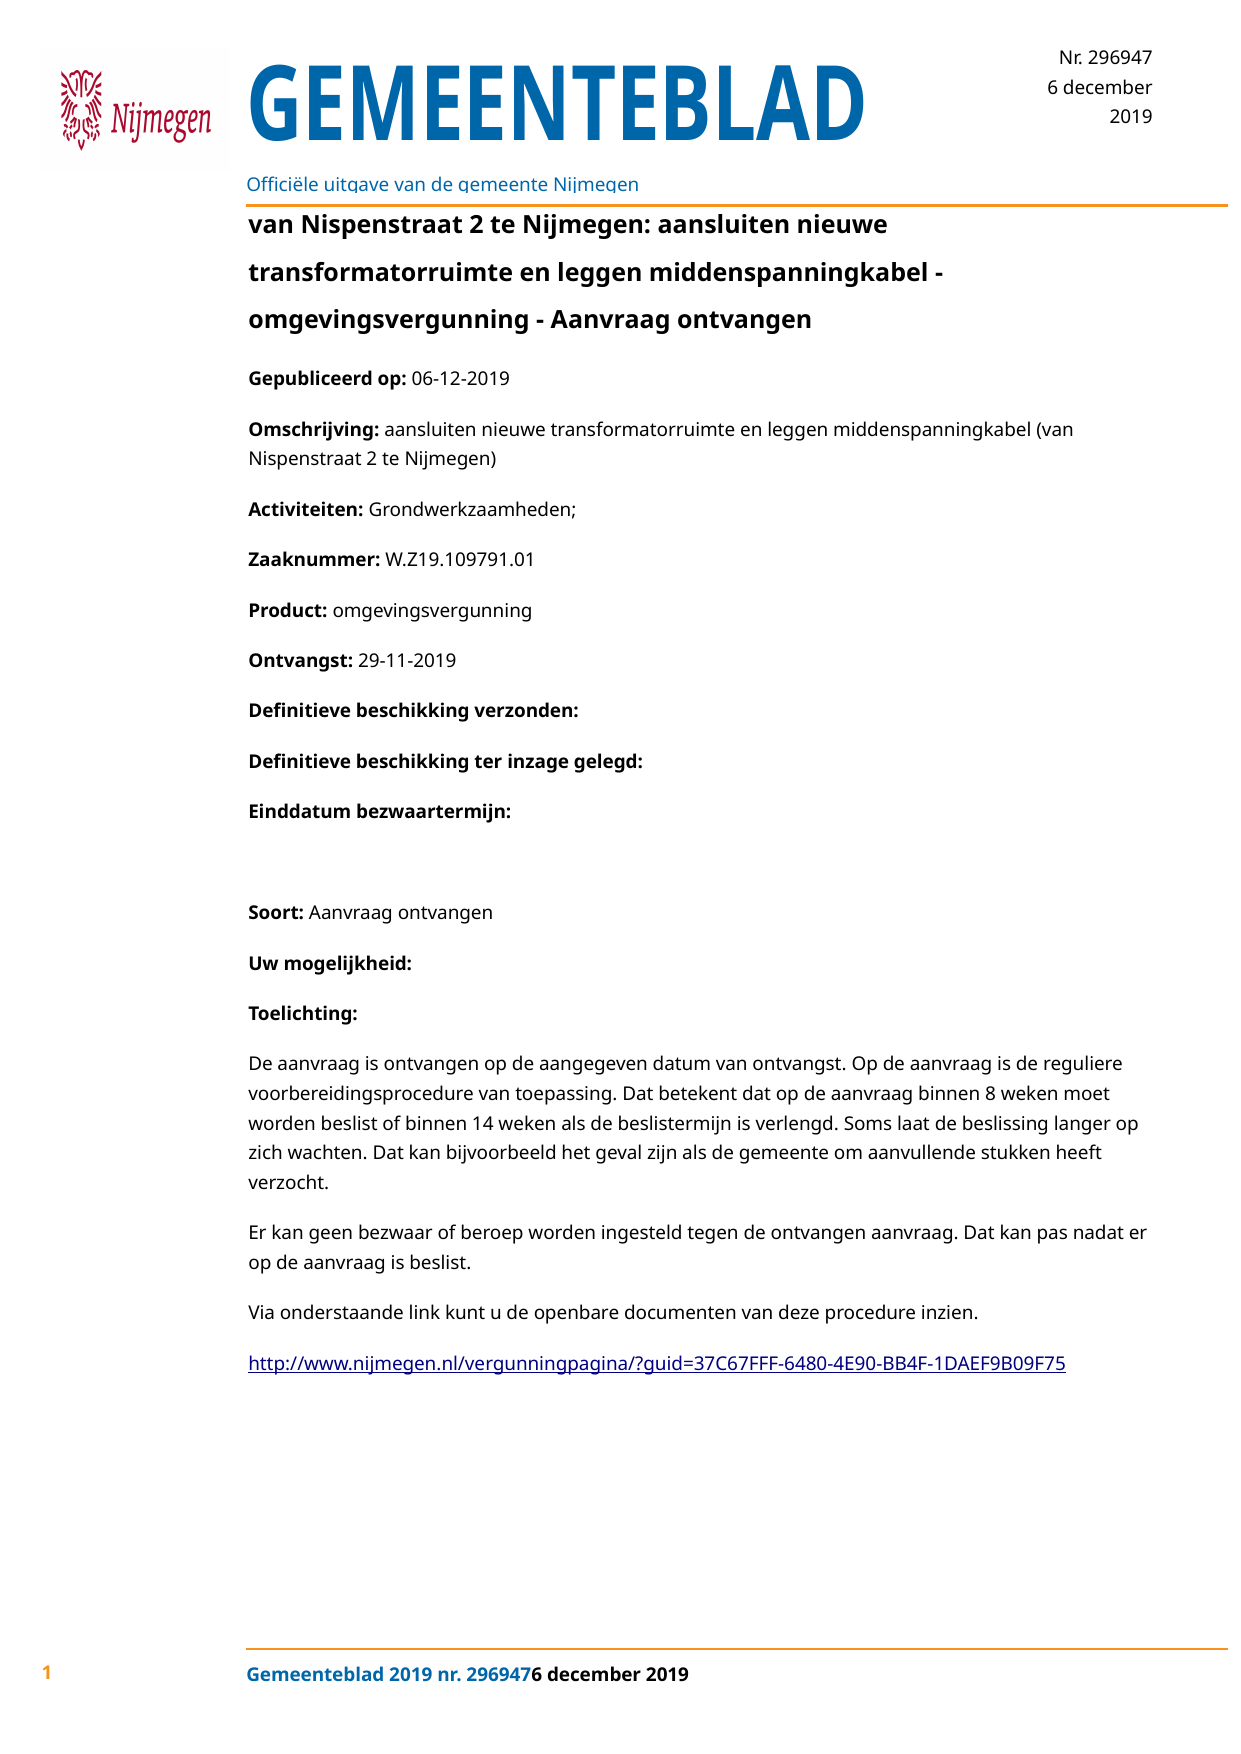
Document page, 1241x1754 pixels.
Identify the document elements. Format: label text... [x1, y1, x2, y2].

text Omschrijving: aansluiten nieuwe transformatorruimte en leggen middenspanningkabel (van Nispenstraat 2 te Nijmegen) [248, 416, 1152, 471]
text Soort: Aanvraag ontvangen [248, 899, 1152, 925]
text Product: omgevingsvergunning [248, 597, 1152, 622]
text van Nispenstraat 2 te Nijmegen: aansluiten nieuwe transformatorruimte en leggen middenspanningkabel - omgevingsvergunning - Aanvraag ontvangen [248, 207, 1152, 336]
text Gepubliceerd op: 06-12-2019 [248, 366, 1152, 391]
text Via onderstaande link kunt u de openbare documenten van deze procedure inzien. [248, 1299, 1152, 1325]
picture [41, 47, 231, 172]
text Uw mogelijkheid: [248, 950, 1152, 975]
text Definitieve beschikking ter inzage gelegd: [248, 748, 1152, 774]
text Zaaknummer: W.Z19.109791.01 [248, 546, 1152, 572]
text Definitieve beschikking verzonden: [248, 698, 1152, 723]
text Er kan geen bezwaar of beroep worden ingesteld tegen de ontvangen aanvraag. Dat kan pas nadat er op de aanvraag is beslist. [248, 1219, 1152, 1274]
text De aanvraag is ontvangen op de aangegeven datum van ontvangst. Op de aanvraag is de reguliere voorbereidingsprocedure van toepassing. Dat betekent dat op de aanvraag binnen 8 weken moet worden beslist of binnen 14 weken als de beslistermijn is verlengd. Soms laat de beslissing langer op zich wachten. Dat kan bijvoorbeeld het geval zijn als de gemeente om aanvullende stukken heeft verzocht. [248, 1051, 1152, 1194]
text http://www.nijmegen.nl/vergunningpagina/?guid=37C67FFF-6480-4E90-BB4F-1DAEF9B09F75 [248, 1350, 1152, 1375]
text Activiteiten: Grondwerkzaamheden; [248, 496, 1152, 522]
text Ontvangst: 29-11-2019 [248, 647, 1152, 673]
text Toelichting: [248, 1000, 1152, 1026]
text Einddatum bezwaartermijn: [248, 798, 1152, 824]
